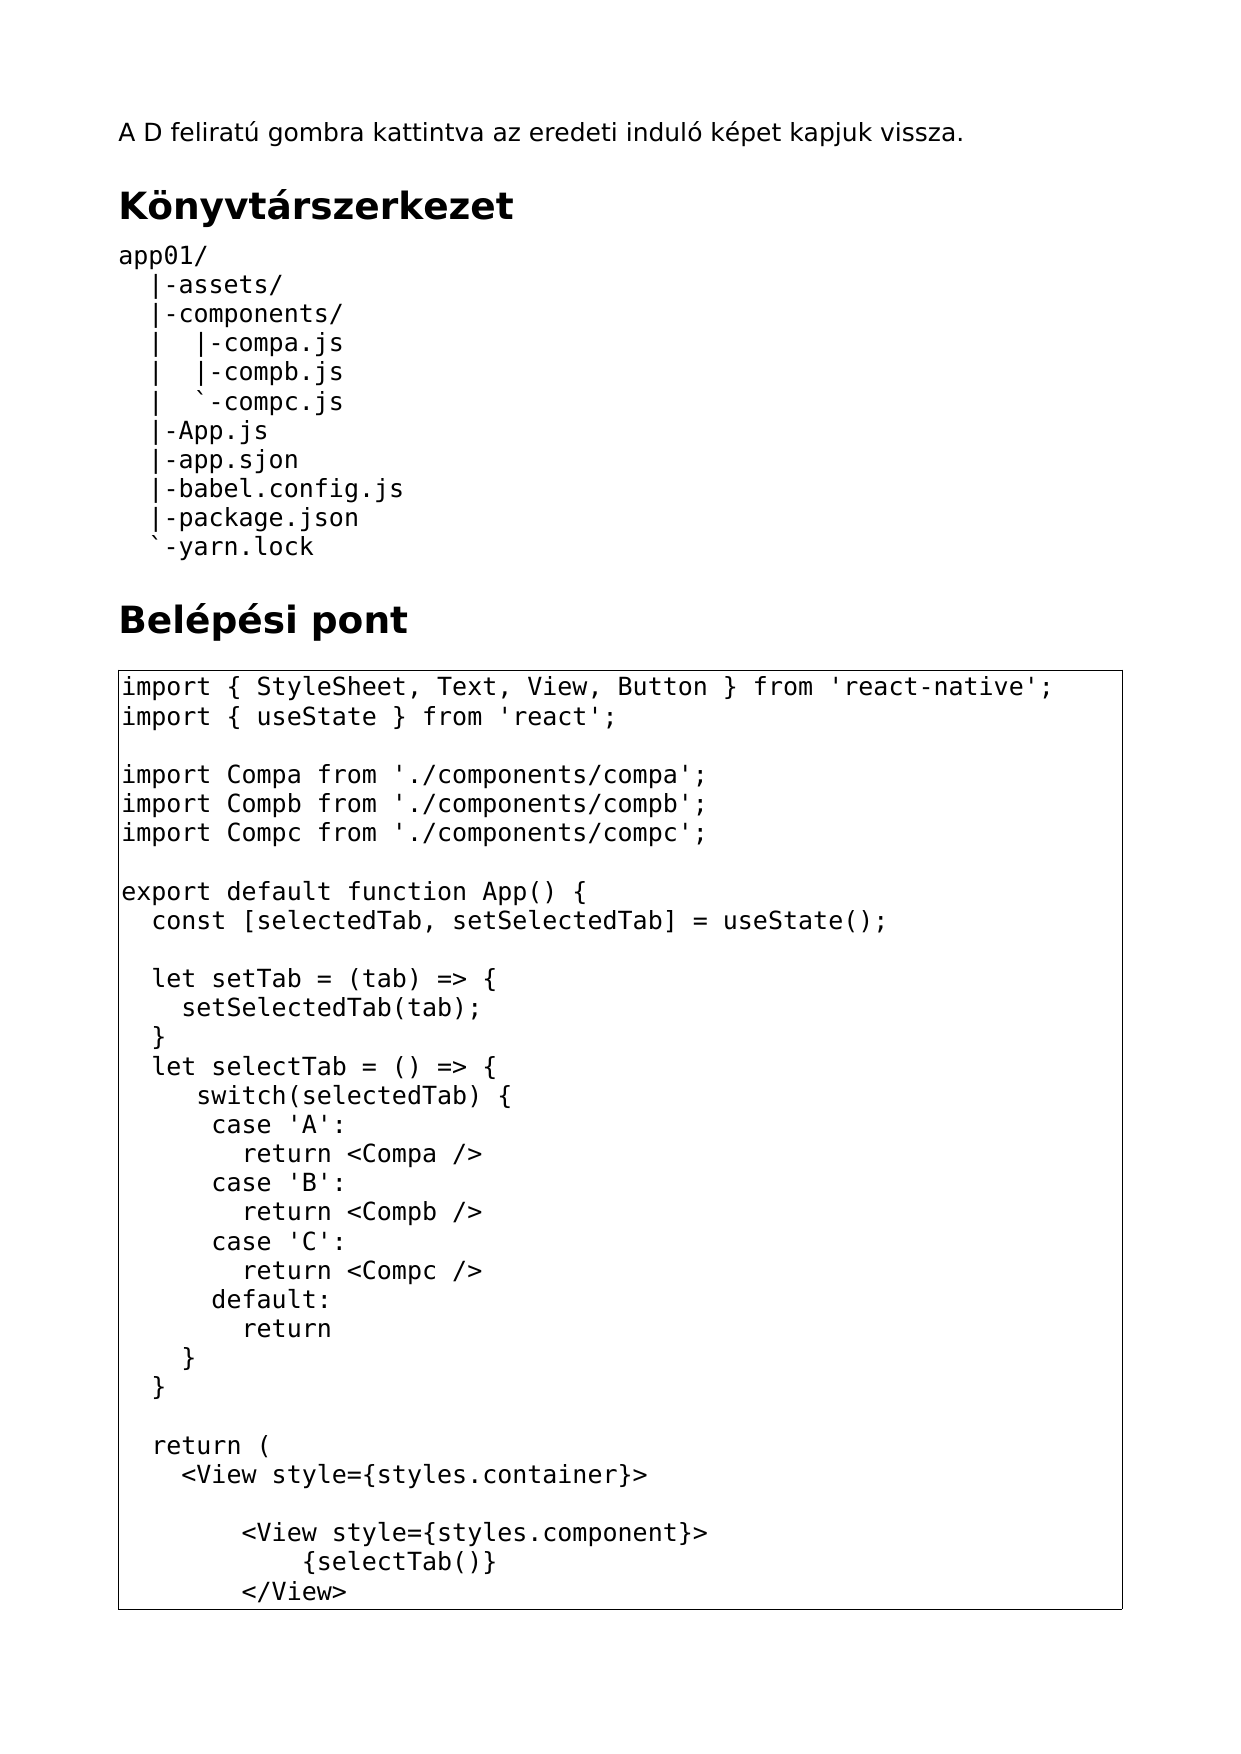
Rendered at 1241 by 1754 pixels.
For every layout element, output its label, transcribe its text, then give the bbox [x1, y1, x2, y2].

subtitle Belépési pont [118, 598, 1122, 642]
table_header import { StyleSheet, Text, View, Button } from 'react-native'; import { useState } from 'react'; import Compa from './components/compa'; import Compb from './components/compb'; import Compc from './components/compc'; export default function App() { const [selectedTab, setSelectedTab] = useState(); let setTab = (tab) => { setSelectedTab(tab); } let selectTab = () => { switch(selectedTab) { case 'A': return <Compa /> case 'B': return <Compb /> case 'C': return <Compc /> default: return } } return ( <View style={styles.container}> <View style={styles.component}> {selectTab()} </View> [119, 671, 1122, 1609]
text A D feliratú gombra kattintva az eredeti induló képet kapjuk vissza. [118, 118, 1122, 147]
subtitle Könyvtárszerkezet [118, 185, 1122, 228]
text app01/ |-assets/ |-components/ | |-compa.js | |-compb.js | `-compc.js |-App.js |-app.sjon |-babel.config.js |-package.json `-yarn.lock [118, 241, 1122, 562]
